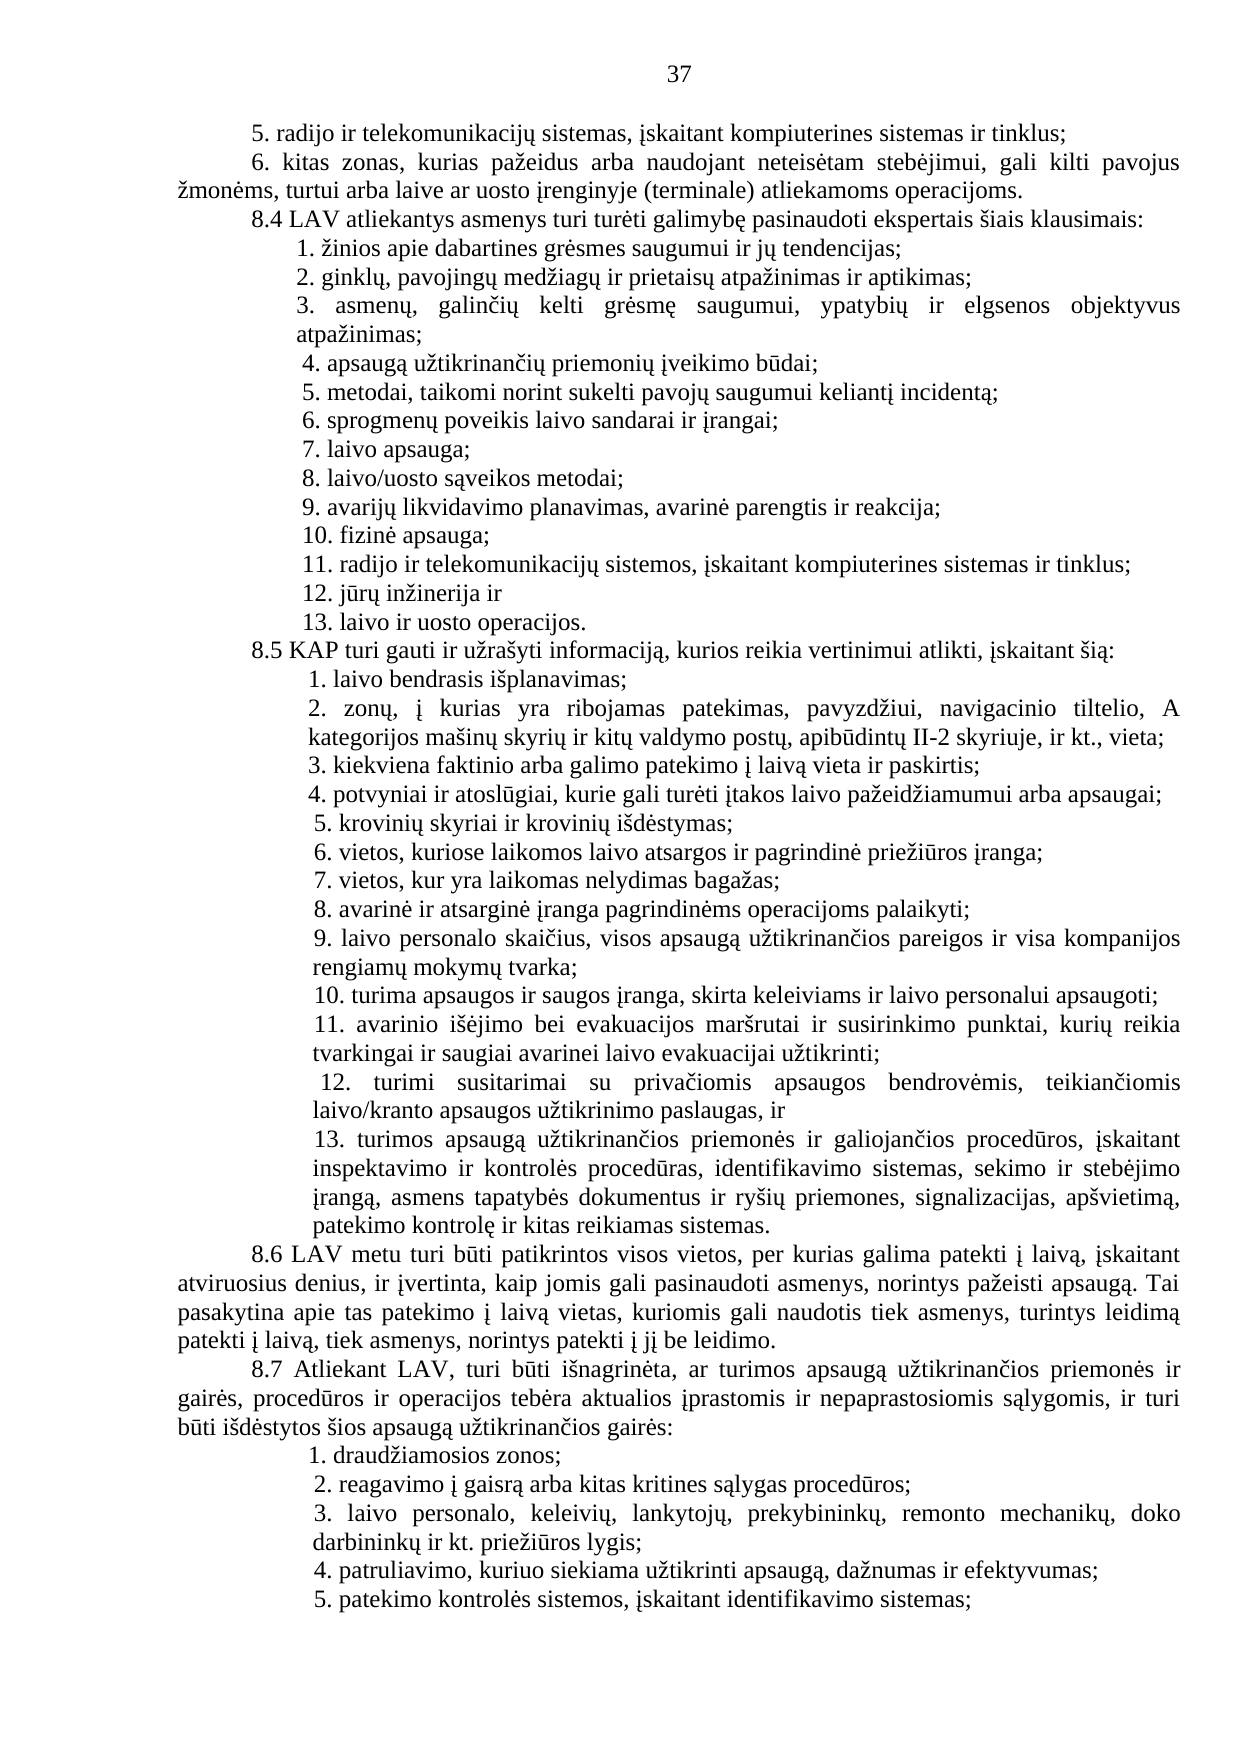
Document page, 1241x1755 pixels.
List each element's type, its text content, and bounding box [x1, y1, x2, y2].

text 3. asmenų, galinčių kelti grėsmę saugumui, ypatybių ir elgsenos objektyvus atpažinimas; [296, 291, 1181, 348]
text 8.7 Atliekant LAV, turi būti išnagrinėta, ar turimos apsaugą užtikrinančios priemonės ir gairės, procedūros ir operacijos tebėra aktualios įprastomis ir nepaprastosiomis sąlygomis, ir turi būti išdėstytos šios apsaugą užtikrinančios gairės: [177, 1354, 1181, 1441]
text 9. laivo personalo skaičius, visos apsaugą užtikrinančios pareigos ir visa kompanijos rengiamų mokymų tvarka; [312, 923, 1181, 981]
text 10. turima apsaugos ir saugos įranga, skirta keleiviams ir laivo personalui apsaugoti; [278, 981, 1181, 1009]
text 12. jūrų inžinerija ir [278, 578, 1181, 607]
text 13. turimos apsaugą užtikrinančios priemonės ir galiojančios procedūros, įskaitant inspektavimo ir kontrolės procedūras, identifikavimo sistemas, sekimo ir stebėjimo įrangą, asmens tapatybės dokumentus ir ryšių priemones, signalizacijas, apšvietimą, patekimo kontrolę ir kitas reikiamas sistemas. [312, 1124, 1181, 1239]
text 7. laivo apsauga; [278, 434, 1181, 463]
text 4. patruliavimo, kuriuo siekiama užtikrinti apsaugą, dažnumas ir efektyvumas; [278, 1556, 1181, 1584]
text 2. zonų, į kurias yra ribojamas patekimas, pavyzdžiui, navigacinio tiltelio, A kategorijos mašinų skyrių ir kitų valdymo postų, apibūdintų II-2 skyriuje, ir kt., vieta; [308, 693, 1181, 751]
text 8.6 LAV metu turi būti patikrintos visos vietos, per kurias galima patekti į laivą, įskaitant atviruosius denius, ir įvertinta, kaip jomis gali pasinaudoti asmenys, norintys pažeisti apsaugą. Tai pasakytina apie tas patekimo į laivą vietas, kuriomis gali naudotis tiek asmenys, turintys leidimą patekti į laivą, tiek asmenys, norintys patekti į jį be leidimo. [177, 1239, 1181, 1354]
text 1. žinios apie dabartines grėsmes saugumui ir jų tendencijas; [278, 233, 1181, 262]
text 5. krovinių skyriai ir krovinių išdėstymas; [278, 808, 1181, 837]
text 8. laivo/uosto sąveikos metodai; [278, 463, 1181, 492]
text 6. vietos, kuriose laikomos laivo atsargos ir pagrindinė priežiūros įranga; [278, 837, 1181, 866]
text 5. patekimo kontrolės sistemos, įskaitant identifikavimo sistemas; [278, 1584, 1181, 1613]
text 9. avarijų likvidavimo planavimas, avarinė parengtis ir reakcija; [278, 492, 1181, 521]
text 10. fizinė apsauga; [278, 521, 1181, 549]
text 1. draudžiamosios zonos; [278, 1441, 1181, 1469]
text 5. radijo ir telekomunikacijų sistemas, įskaitant kompiuterines sistemas ir tinklus; [177, 118, 1181, 147]
text 6. sprogmenų poveikis laivo sandarai ir įrangai; [278, 406, 1181, 434]
text 6. kitas zonas, kurias pažeidus arba naudojant neteisėtam stebėjimui, gali kilti pavojus žmonėms, turtui arba laive ar uosto įrenginyje (terminale) atliekamoms operacijoms. [177, 147, 1181, 204]
text 2. reagavimo į gaisrą arba kitas kritines sąlygas procedūros; [278, 1469, 1181, 1498]
text 12. turimi susitarimai su privačiomis apsaugos bendrovėmis, teikiančiomis laivo/kranto apsaugos užtikrinimo paslaugas, ir [312, 1067, 1181, 1124]
text 8. avarinė ir atsarginė įranga pagrindinėms operacijoms palaikyti; [278, 894, 1181, 923]
text 11. avarinio išėjimo bei evakuacijos maršrutai ir susirinkimo punktai, kurių reikia tvarkingai ir saugiai avarinei laivo evakuacijai užtikrinti; [312, 1009, 1181, 1067]
text 13. laivo ir uosto operacijos. [278, 607, 1181, 636]
text 8.5 KAP turi gauti ir užrašyti informaciją, kurios reikia vertinimui atlikti, įskaitant šią: [177, 636, 1181, 664]
text 4. potvyniai ir atoslūgiai, kurie gali turėti įtakos laivo pažeidžiamumui arba apsaugai; [278, 779, 1181, 808]
text 3. laivo personalo, keleivių, lankytojų, prekybininkų, remonto mechanikų, doko darbininkų ir kt. priežiūros lygis; [312, 1498, 1181, 1556]
text 7. vietos, kur yra laikomas nelydimas bagažas; [278, 866, 1181, 894]
text 8.4 LAV atliekantys asmenys turi turėti galimybę pasinaudoti ekspertais šiais klausimais: [177, 204, 1181, 233]
text 11. radijo ir telekomunikacijų sistemos, įskaitant kompiuterines sistemas ir tinklus; [278, 549, 1181, 578]
text 3. kiekviena faktinio arba galimo patekimo į laivą vieta ir paskirtis; [278, 751, 1181, 779]
text 1. laivo bendrasis išplanavimas; [278, 664, 1181, 693]
text 2. ginklų, pavojingų medžiagų ir prietaisų atpažinimas ir aptikimas; [278, 262, 1181, 291]
text 4. apsaugą užtikrinančių priemonių įveikimo būdai; [278, 348, 1181, 377]
text 5. metodai, taikomi norint sukelti pavojų saugumui keliantį incidentą; [278, 377, 1181, 406]
